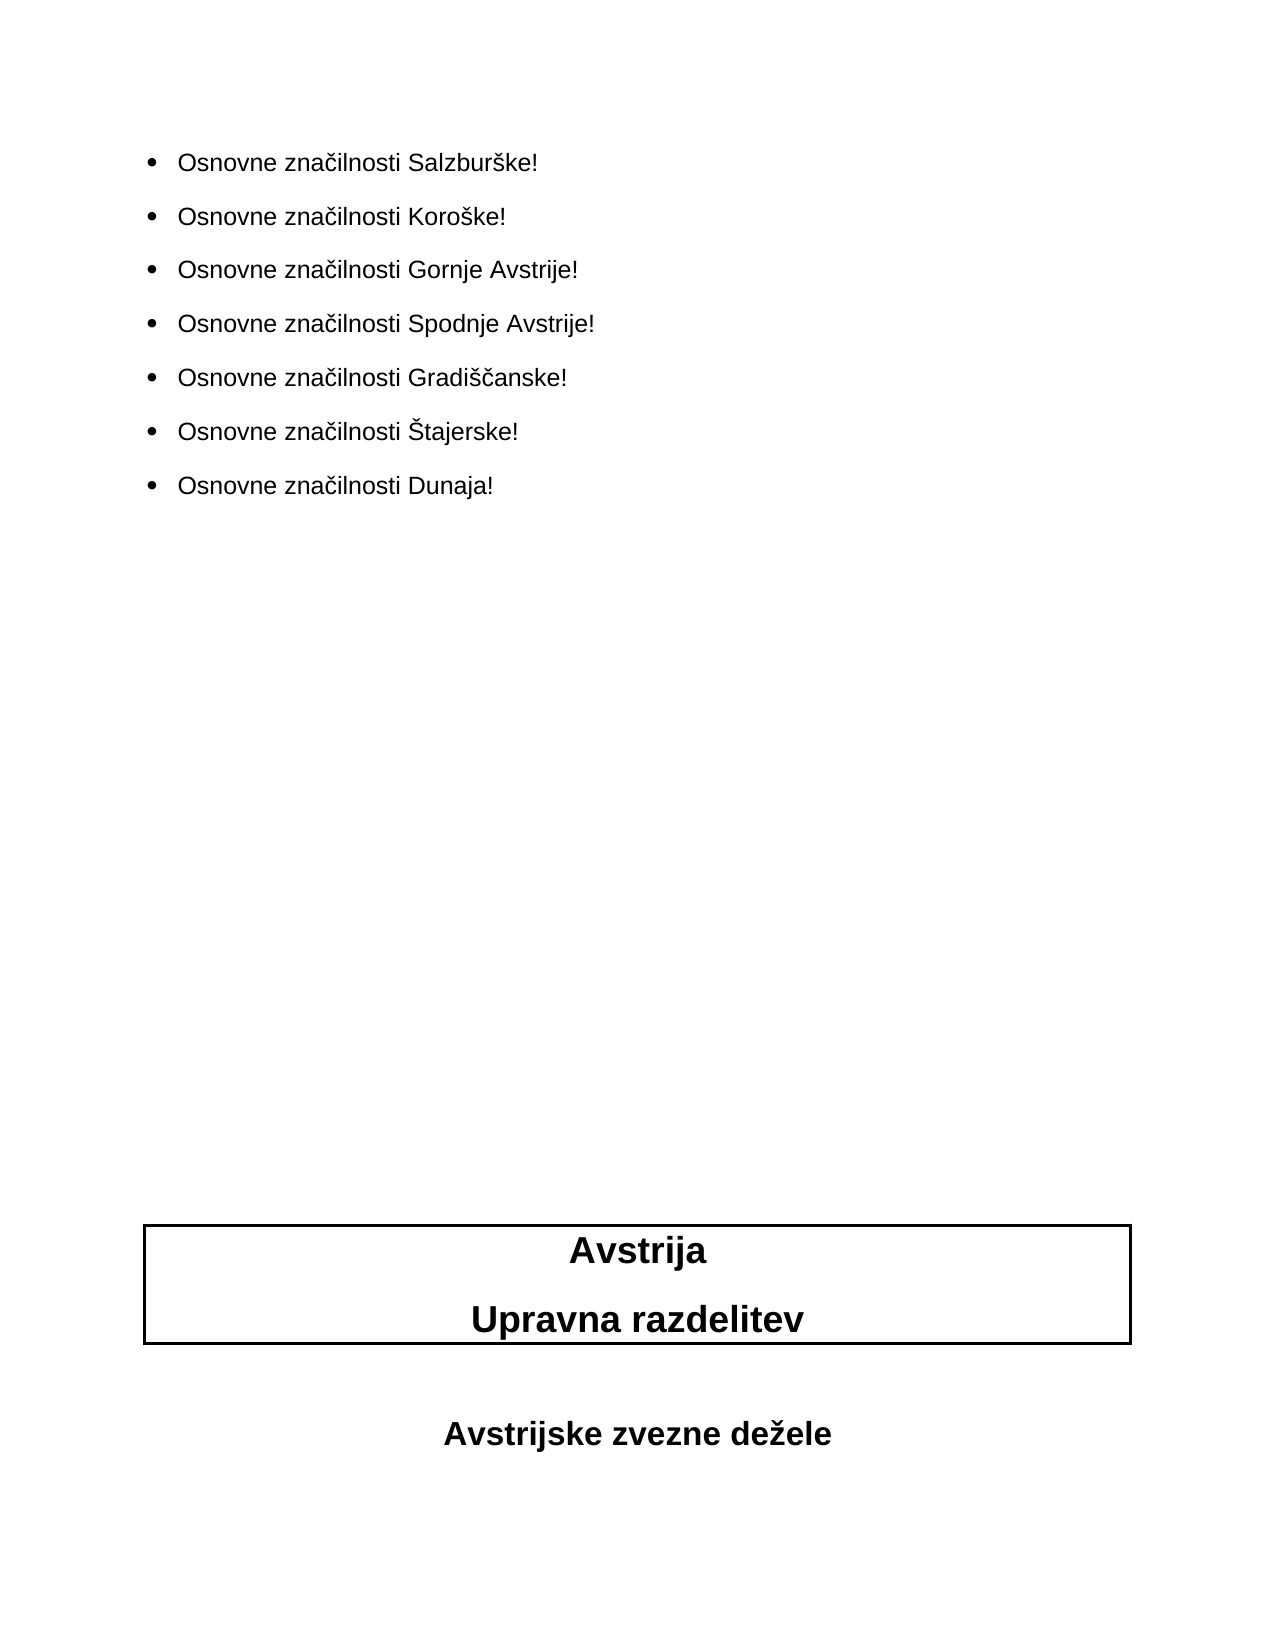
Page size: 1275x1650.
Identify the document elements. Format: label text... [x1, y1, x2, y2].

text Upravna razdelitev [146, 1292, 1129, 1342]
text Avstrijske zvezne dežele [148, 1414, 1127, 1453]
list Osnovne značilnosti Dunaja! [148, 471, 1127, 500]
list Osnovne značilnosti Gornje Avstrije! [148, 255, 1127, 284]
list Osnovne značilnosti Salzburške! [148, 148, 1127, 177]
list Osnovne značilnosti Koroške! [148, 202, 1127, 230]
text Avstrija [146, 1227, 1129, 1272]
list Osnovne značilnosti Štajerske! [148, 417, 1127, 446]
list Osnovne značilnosti Spodnje Avstrije! [148, 309, 1127, 338]
list Osnovne značilnosti Gradiščanske! [148, 363, 1127, 392]
